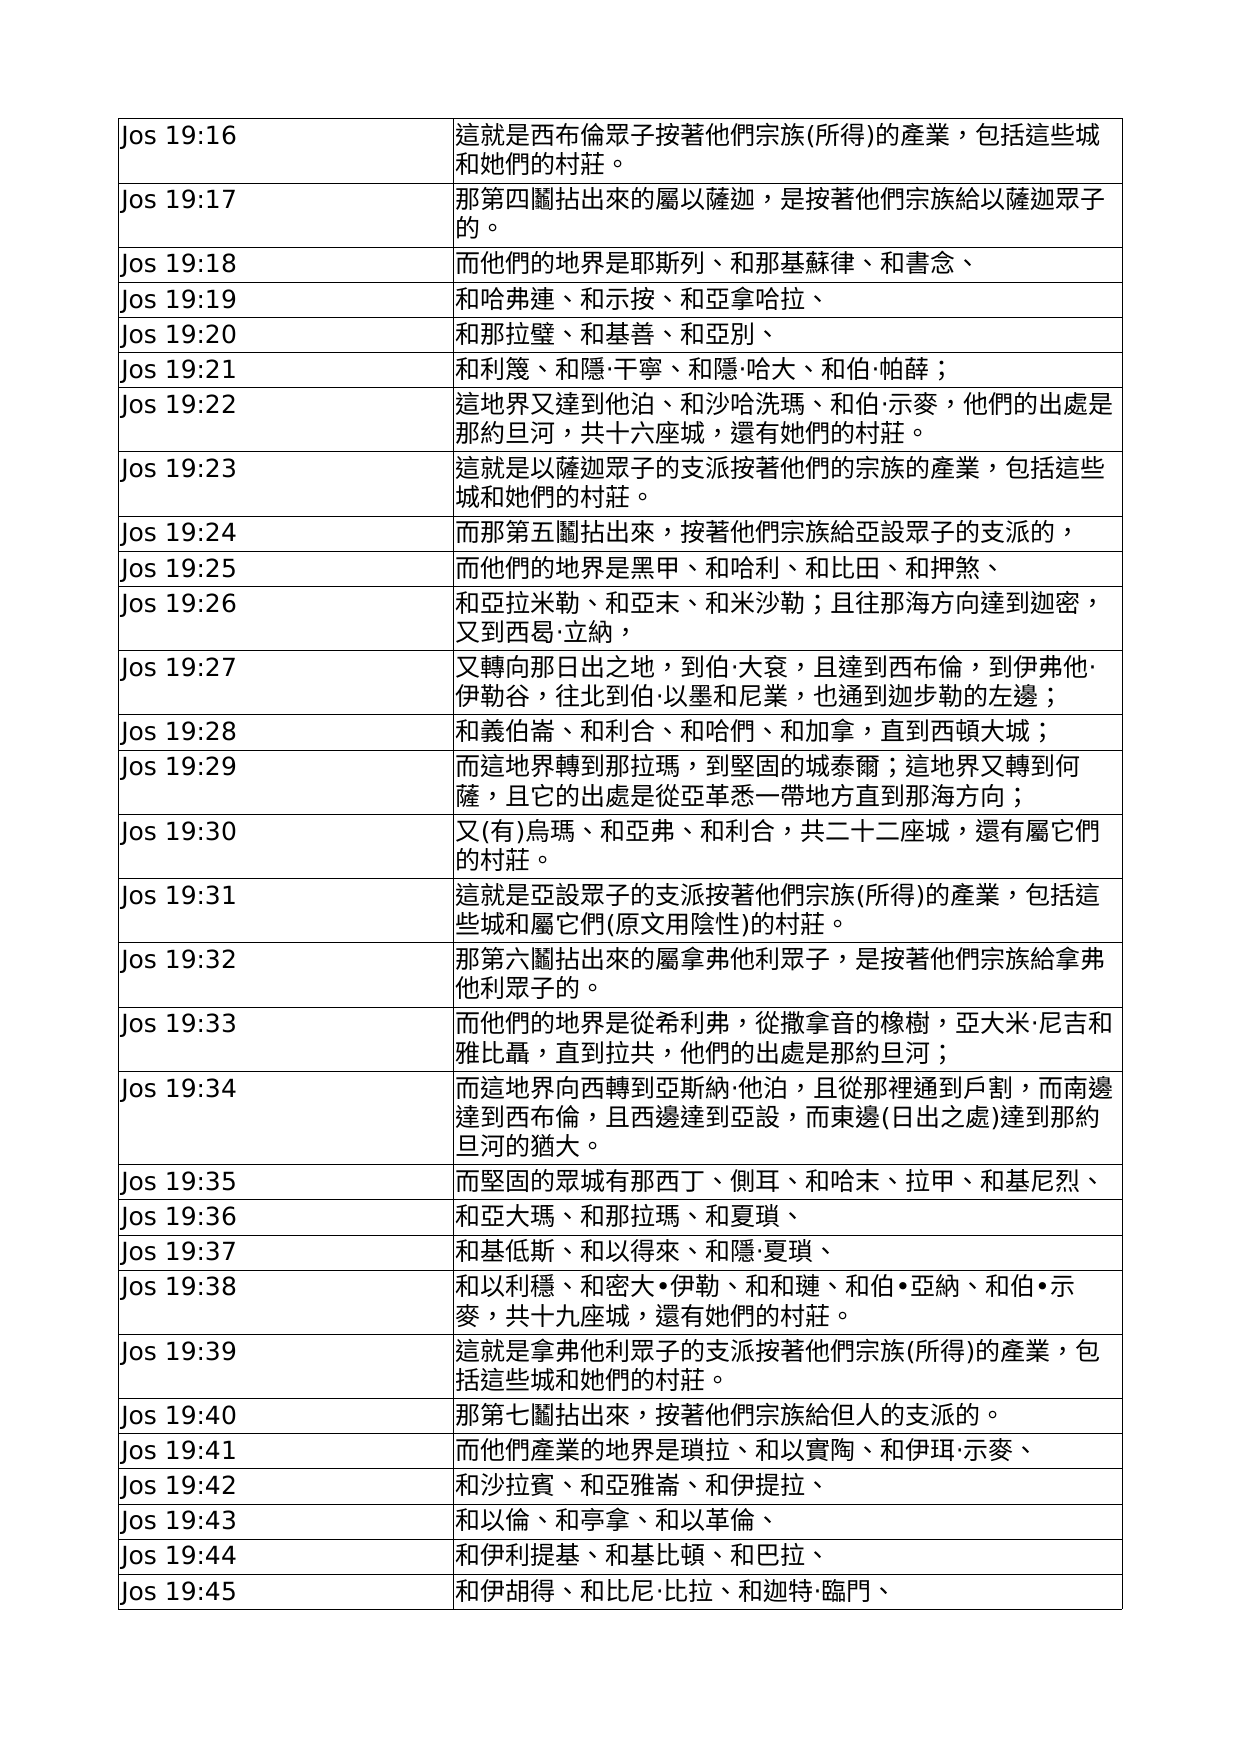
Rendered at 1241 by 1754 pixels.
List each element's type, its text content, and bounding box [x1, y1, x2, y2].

table_cell 和利篾、和隱‧干寧、和隱‧哈大、和伯‧帕薛； [454, 353, 1122, 387]
table_cell 那第六鬮拈出來的屬拿弗他利眾子，是按著他們宗族給拿弗他利眾子的。 [454, 943, 1122, 1007]
table_cell Jos 19:39 [119, 1335, 453, 1398]
table_cell Jos 19:36 [119, 1200, 453, 1234]
table_cell Jos 19:25 [119, 552, 453, 586]
table_cell 這就是西布倫眾子按著他們宗族(所得)的產業，包括這些城和她們的村莊。 [454, 119, 1122, 182]
table_cell Jos 19:29 [119, 751, 453, 814]
table_cell 和以倫、和亭拿、和以革倫、 [454, 1505, 1122, 1538]
table_cell Jos 19:28 [119, 715, 453, 749]
table_cell 和以利穩、和密大•伊勒、和和璉、和伯•亞納、和伯•示麥，共十九座城，還有她們的村莊。 [454, 1271, 1122, 1334]
table_cell 和那拉璧、和基善、和亞別、 [454, 318, 1122, 352]
table_cell Jos 19:41 [119, 1434, 453, 1468]
table_cell Jos 19:43 [119, 1505, 453, 1538]
table_cell 和伊利提基、和基比頓、和巴拉、 [454, 1540, 1122, 1574]
table_cell Jos 19:26 [119, 587, 453, 650]
table_cell Jos 19:44 [119, 1540, 453, 1574]
table_cell Jos 19:35 [119, 1165, 453, 1199]
table_cell 又轉向那日出之地，到伯‧大袞，且達到西布倫，到伊弗他‧伊勒谷，往北到伯‧以墨和尼業，也通到迦步勒的左邊； [454, 651, 1122, 714]
table_cell Jos 19:34 [119, 1072, 453, 1164]
table_cell Jos 19:38 [119, 1271, 453, 1334]
table_cell 而他們的地界是從希利弗，從撒拿音的橡樹，亞大米‧尼吉和雅比聶，直到拉共，他們的出處是那約旦河； [454, 1008, 1122, 1071]
table_cell 和沙拉賓、和亞雅崙、和伊提拉、 [454, 1469, 1122, 1503]
table_cell 而堅固的眾城有那西丁、側耳、和哈末、拉甲、和基尼烈、 [454, 1165, 1122, 1199]
table_cell Jos 19:30 [119, 815, 453, 878]
table_cell 而他們的地界是黑甲、和哈利、和比田、和押煞、 [454, 552, 1122, 586]
table_cell 和伊胡得、和比尼‧比拉、和迦特‧臨門、 [454, 1575, 1122, 1609]
table_cell Jos 19:18 [119, 248, 453, 282]
table_cell Jos 19:40 [119, 1399, 453, 1433]
table_cell Jos 19:45 [119, 1575, 453, 1609]
table_cell Jos 19:16 [119, 119, 453, 182]
table_cell Jos 19:37 [119, 1236, 453, 1269]
table_cell Jos 19:27 [119, 651, 453, 714]
table_cell 而他們的地界是耶斯列、和那基蘇律、和書念、 [454, 248, 1122, 282]
table_cell Jos 19:17 [119, 184, 453, 247]
table_cell Jos 19:20 [119, 318, 453, 352]
table_cell 而那第五鬮拈出來，按著他們宗族給亞設眾子的支派的， [454, 517, 1122, 551]
table_cell Jos 19:21 [119, 353, 453, 387]
table_cell Jos 19:19 [119, 283, 453, 317]
table_cell Jos 19:24 [119, 517, 453, 551]
table_cell 那第四鬮拈出來的屬以薩迦，是按著他們宗族給以薩迦眾子的。 [454, 184, 1122, 247]
table_cell 那第七鬮拈出來，按著他們宗族給但人的支派的。 [454, 1399, 1122, 1433]
table_cell Jos 19:31 [119, 879, 453, 942]
table_cell 這地界又達到他泊、和沙哈洗瑪、和伯‧示麥，他們的出處是那約旦河，共十六座城，還有她們的村莊。 [454, 388, 1122, 451]
table_cell 而這地界向西轉到亞斯納‧他泊，且從那裡通到戶割，而南邊達到西布倫，且西邊達到亞設，而東邊(日出之處)達到那約旦河的猶大。 [454, 1072, 1122, 1164]
table_cell 而他們產業的地界是瑣拉、和以實陶、和伊珥‧示麥、 [454, 1434, 1122, 1468]
table_cell 這就是以薩迦眾子的支派按著他們的宗族的產業，包括這些城和她們的村莊。 [454, 452, 1122, 516]
table_cell 這就是亞設眾子的支派按著他們宗族(所得)的產業，包括這些城和屬它們(原文用陰性)的村莊。 [454, 879, 1122, 942]
table_cell 和義伯崙、和利合、和哈們、和加拿，直到西頓大城； [454, 715, 1122, 749]
table_cell 這就是拿弗他利眾子的支派按著他們宗族(所得)的產業，包括這些城和她們的村莊。 [454, 1335, 1122, 1398]
table_cell Jos 19:32 [119, 943, 453, 1007]
table_cell 和亞大瑪、和那拉瑪、和夏瑣、 [454, 1200, 1122, 1234]
table_cell 又(有)烏瑪、和亞弗、和利合，共二十二座城，還有屬它們的村莊。 [454, 815, 1122, 878]
table_cell Jos 19:22 [119, 388, 453, 451]
table_cell Jos 19:42 [119, 1469, 453, 1503]
table_cell 而這地界轉到那拉瑪，到堅固的城泰爾；這地界又轉到何薩，且它的出處是從亞革悉一帶地方直到那海方向； [454, 751, 1122, 814]
table_cell 和哈弗連、和示按、和亞拿哈拉、 [454, 283, 1122, 317]
table_cell 和亞拉米勒、和亞末、和米沙勒；且往那海方向達到迦密，又到西曷‧立納， [454, 587, 1122, 650]
table_cell Jos 19:23 [119, 452, 453, 516]
table_cell Jos 19:33 [119, 1008, 453, 1071]
table_cell 和基低斯、和以得來、和隱‧夏瑣、 [454, 1236, 1122, 1269]
